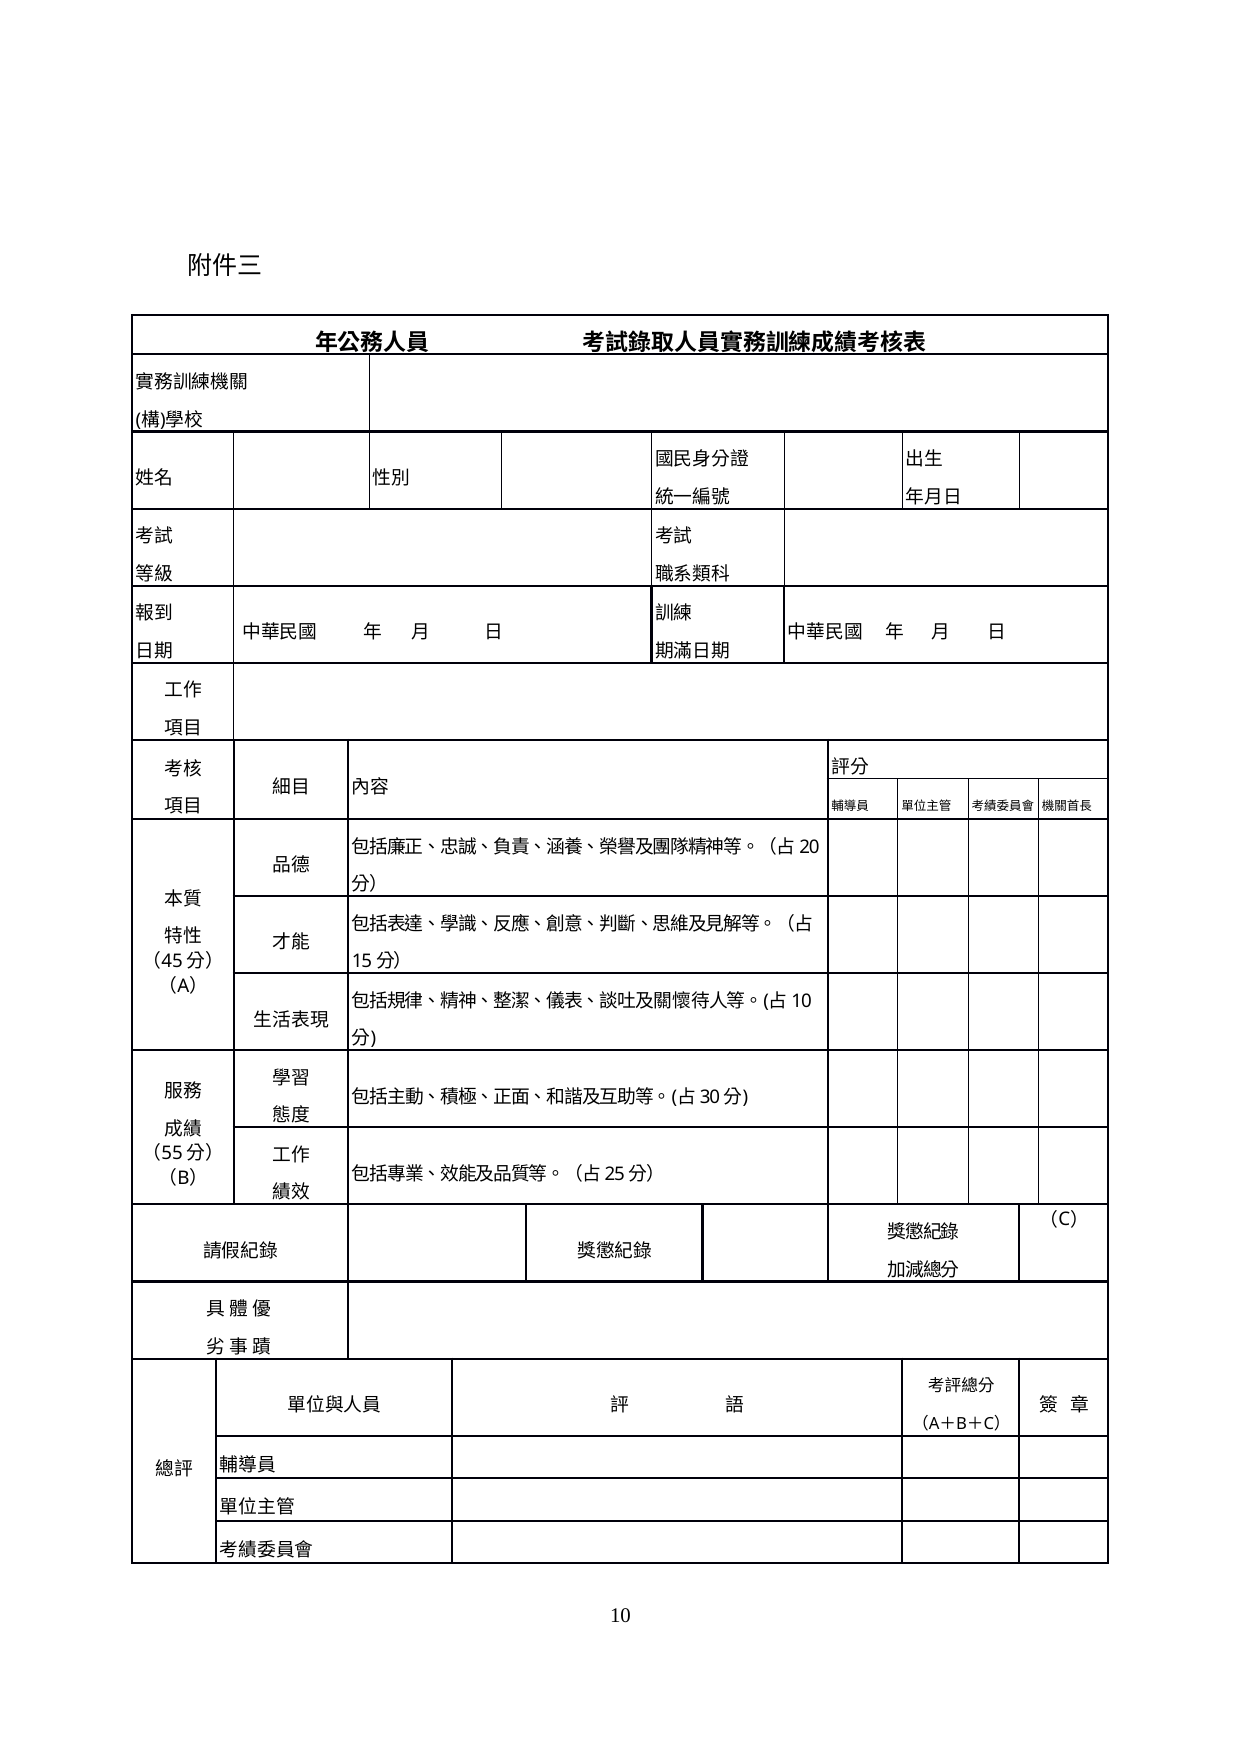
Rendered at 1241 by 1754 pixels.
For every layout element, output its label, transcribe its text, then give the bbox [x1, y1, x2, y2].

table_cell 學習 態度 [235, 1051, 347, 1126]
table_cell [453, 1522, 901, 1562]
table_cell 獎懲紀錄 [527, 1205, 701, 1280]
table_cell 單位主管 [898, 779, 968, 818]
table_cell [829, 1128, 897, 1203]
table_cell 考試 等級 [133, 510, 233, 584]
table_cell 評分 [829, 741, 1107, 778]
table_cell [1020, 1437, 1107, 1477]
table_cell [453, 1437, 901, 1477]
table_cell [1020, 433, 1107, 507]
table_cell [234, 433, 369, 507]
table_cell 具 體 優 劣 事 蹟 [133, 1283, 347, 1357]
table_cell 包括專業、效能及品質等。（占25分） [349, 1128, 827, 1203]
table_cell 本質 特性 （45分） （A） [133, 820, 233, 1049]
table_cell [969, 1051, 1038, 1126]
table_cell [898, 897, 968, 972]
table_cell [969, 820, 1038, 895]
table_cell 考績委員會 [217, 1522, 451, 1562]
table_cell 輔導員 [217, 1437, 451, 1477]
table_cell [1039, 820, 1107, 895]
table_cell [969, 974, 1038, 1049]
table_cell [903, 1522, 1018, 1562]
table_cell 實務訓練機關 (構)學校 [133, 355, 369, 430]
table_cell [234, 510, 651, 584]
table_cell 報到 日期 [133, 587, 233, 662]
table_cell 才能 [235, 897, 347, 972]
table_cell [969, 1128, 1038, 1203]
table_cell [1039, 974, 1107, 1049]
table_cell 中華民國 年 月 日 [785, 587, 1107, 662]
table_cell [704, 1205, 827, 1280]
table_cell 簽 章 [1020, 1360, 1107, 1434]
table_cell [1039, 897, 1107, 972]
text 附件三 [187, 239, 1053, 276]
table_cell 考績委員會 [969, 779, 1038, 818]
table_cell 服務 成績 （55分） （B） [133, 1051, 233, 1203]
table_cell （C） [1020, 1205, 1107, 1280]
table_cell [898, 1051, 968, 1126]
table_cell 輔導員 [829, 779, 897, 818]
table_cell [453, 1479, 901, 1519]
table_cell 單位主管 [217, 1479, 451, 1519]
table_cell [903, 1437, 1018, 1477]
table_cell 訓練 期滿日期 [653, 587, 783, 662]
table_cell 中華民國 年 月 日 [234, 587, 650, 662]
table_cell [903, 1479, 1018, 1519]
table_cell 考試 職系類科 [652, 510, 784, 584]
table_cell 單位與人員 [217, 1360, 451, 1434]
table_cell 獎懲紀錄 加減總分 [829, 1205, 1018, 1280]
table_cell [370, 355, 1107, 430]
table_header 年公務人員 考試錄取人員實務訓練成績考核表 [133, 316, 1107, 353]
table_cell [1039, 1128, 1107, 1203]
table_cell 機關首長 [1039, 779, 1107, 818]
table_cell 考評總分 （A＋B＋C） [903, 1360, 1018, 1434]
table_cell [898, 974, 968, 1049]
table_cell 內容 [349, 741, 827, 818]
table_cell 總評 [133, 1360, 215, 1562]
table_cell 包括規律、精神、整潔、儀表、談吐及關懷待人等。(占10分) [349, 974, 827, 1049]
table_cell [1020, 1479, 1107, 1519]
table_cell [502, 433, 651, 507]
table_cell [1020, 1522, 1107, 1562]
table_cell 性別 [370, 433, 501, 507]
table_cell 工作 績效 [235, 1128, 347, 1203]
table_cell [785, 433, 902, 507]
table_cell [349, 1283, 1107, 1357]
table_cell [349, 1205, 525, 1280]
table_cell 包括主動、積極、正面、和諧及互助等。(占30分) [349, 1051, 827, 1126]
table_cell 工作 項目 [133, 664, 233, 739]
table_cell [829, 1051, 897, 1126]
table_cell 生活表現 [235, 974, 347, 1049]
table_cell 評 語 [453, 1360, 901, 1434]
table_cell 品德 [235, 820, 347, 895]
table_cell [1039, 1051, 1107, 1126]
table_cell 請假紀錄 [133, 1205, 347, 1280]
table_cell [969, 897, 1038, 972]
table_cell [234, 664, 1107, 739]
table_cell 細目 [235, 741, 347, 818]
table_cell [785, 510, 1107, 584]
table_cell 出生 年月日 [903, 433, 1019, 507]
table_cell 國民身分證 統一編號 [652, 433, 784, 507]
table_cell [829, 820, 897, 895]
table_cell [898, 1128, 968, 1203]
table_cell 考核 項目 [133, 741, 233, 818]
table_cell 姓名 [133, 433, 233, 507]
table_cell [829, 974, 897, 1049]
table_cell [898, 820, 968, 895]
table_cell 包括廉正、忠誠、負責、涵養、榮譽及團隊精神等。（占20分） [349, 820, 827, 895]
table_cell [829, 897, 897, 972]
table_cell 包括表達、學識、反應、創意、判斷、思維及見解等。（占15分） [349, 897, 827, 972]
